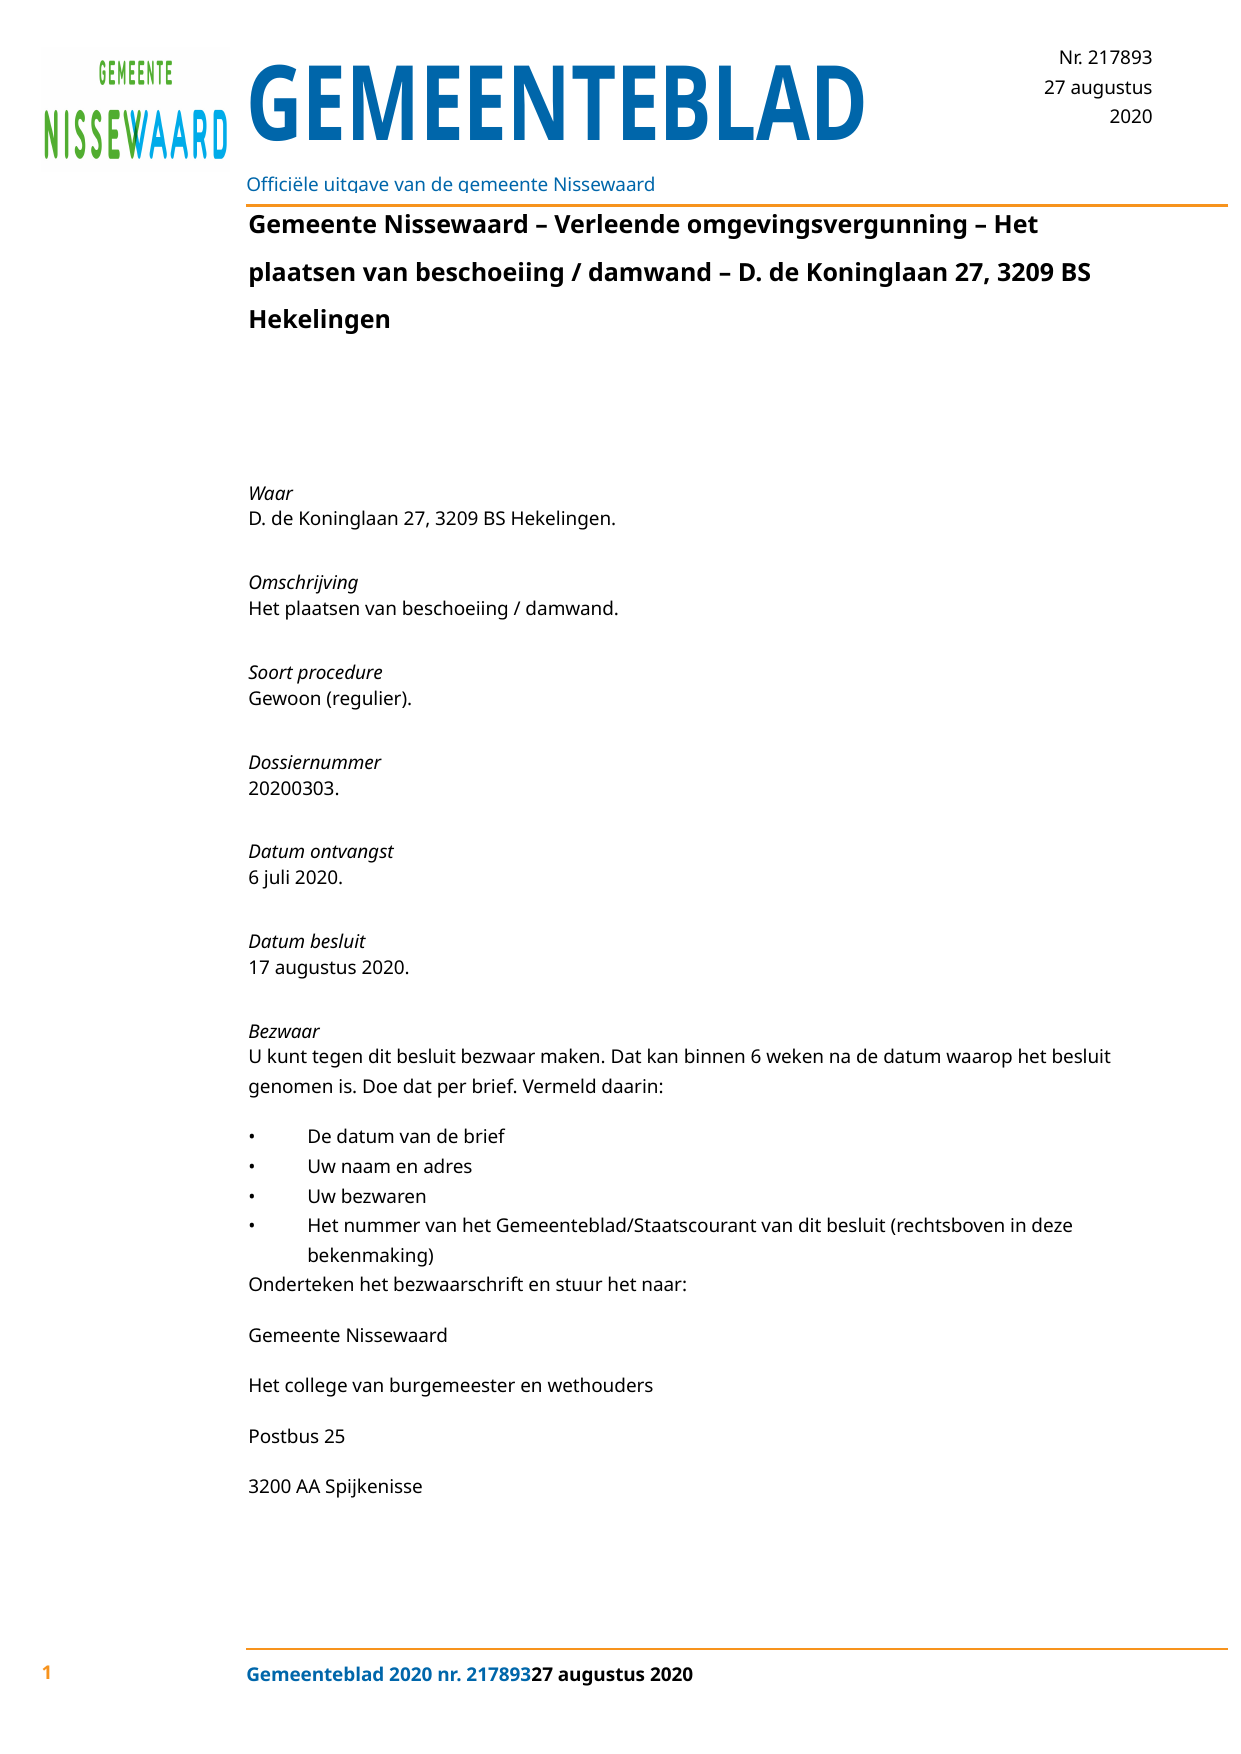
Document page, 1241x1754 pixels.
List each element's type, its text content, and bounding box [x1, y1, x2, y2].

text Datum ontvangst [248, 839, 1152, 864]
list Het nummer van het Gemeenteblad/Staatscourant van dit besluit (rechtsboven in deze bekenmaking) [248, 1212, 1152, 1268]
text Postbus 25 [248, 1423, 1152, 1449]
text Waar [248, 480, 1152, 506]
text Soort procedure [248, 659, 1152, 685]
list Uw bezwaren [248, 1183, 1152, 1209]
text Datum besluit [248, 928, 1152, 954]
text Bezwaar [248, 1018, 1152, 1044]
text Gemeente Nissewaard [248, 1322, 1152, 1348]
text 20200303. [248, 775, 1152, 800]
text Dossiernummer [248, 749, 1152, 775]
text 3200 AA Spijkenisse [248, 1473, 1152, 1499]
text Omschrijving [248, 569, 1152, 595]
list Uw naam en adres [248, 1153, 1152, 1179]
text Gewoon (regulier). [248, 685, 1152, 711]
text U kunt tegen dit besluit bezwaar maken. Dat kan binnen 6 weken na de datum waarop het besluit genomen is. Doe dat per brief. Vermeld daarin: [248, 1044, 1152, 1099]
picture [41, 47, 231, 172]
text Gemeente Nissewaard – Verleende omgevingsvergunning – Het plaatsen van beschoeiing / damwand – D. de Koninglaan 27, 3209 BS Hekelingen [248, 207, 1152, 336]
text Onderteken het bezwaarschrift en stuur het naar: [248, 1272, 1152, 1297]
text Het college van burgemeester en wethouders [248, 1372, 1152, 1398]
text D. de Koninglaan 27, 3209 BS Hekelingen. [248, 506, 1152, 531]
text 6 juli 2020. [248, 864, 1152, 890]
list De datum van de brief [248, 1124, 1152, 1149]
text 17 augustus 2020. [248, 954, 1152, 980]
text Het plaatsen van beschoeiing / damwand. [248, 595, 1152, 621]
